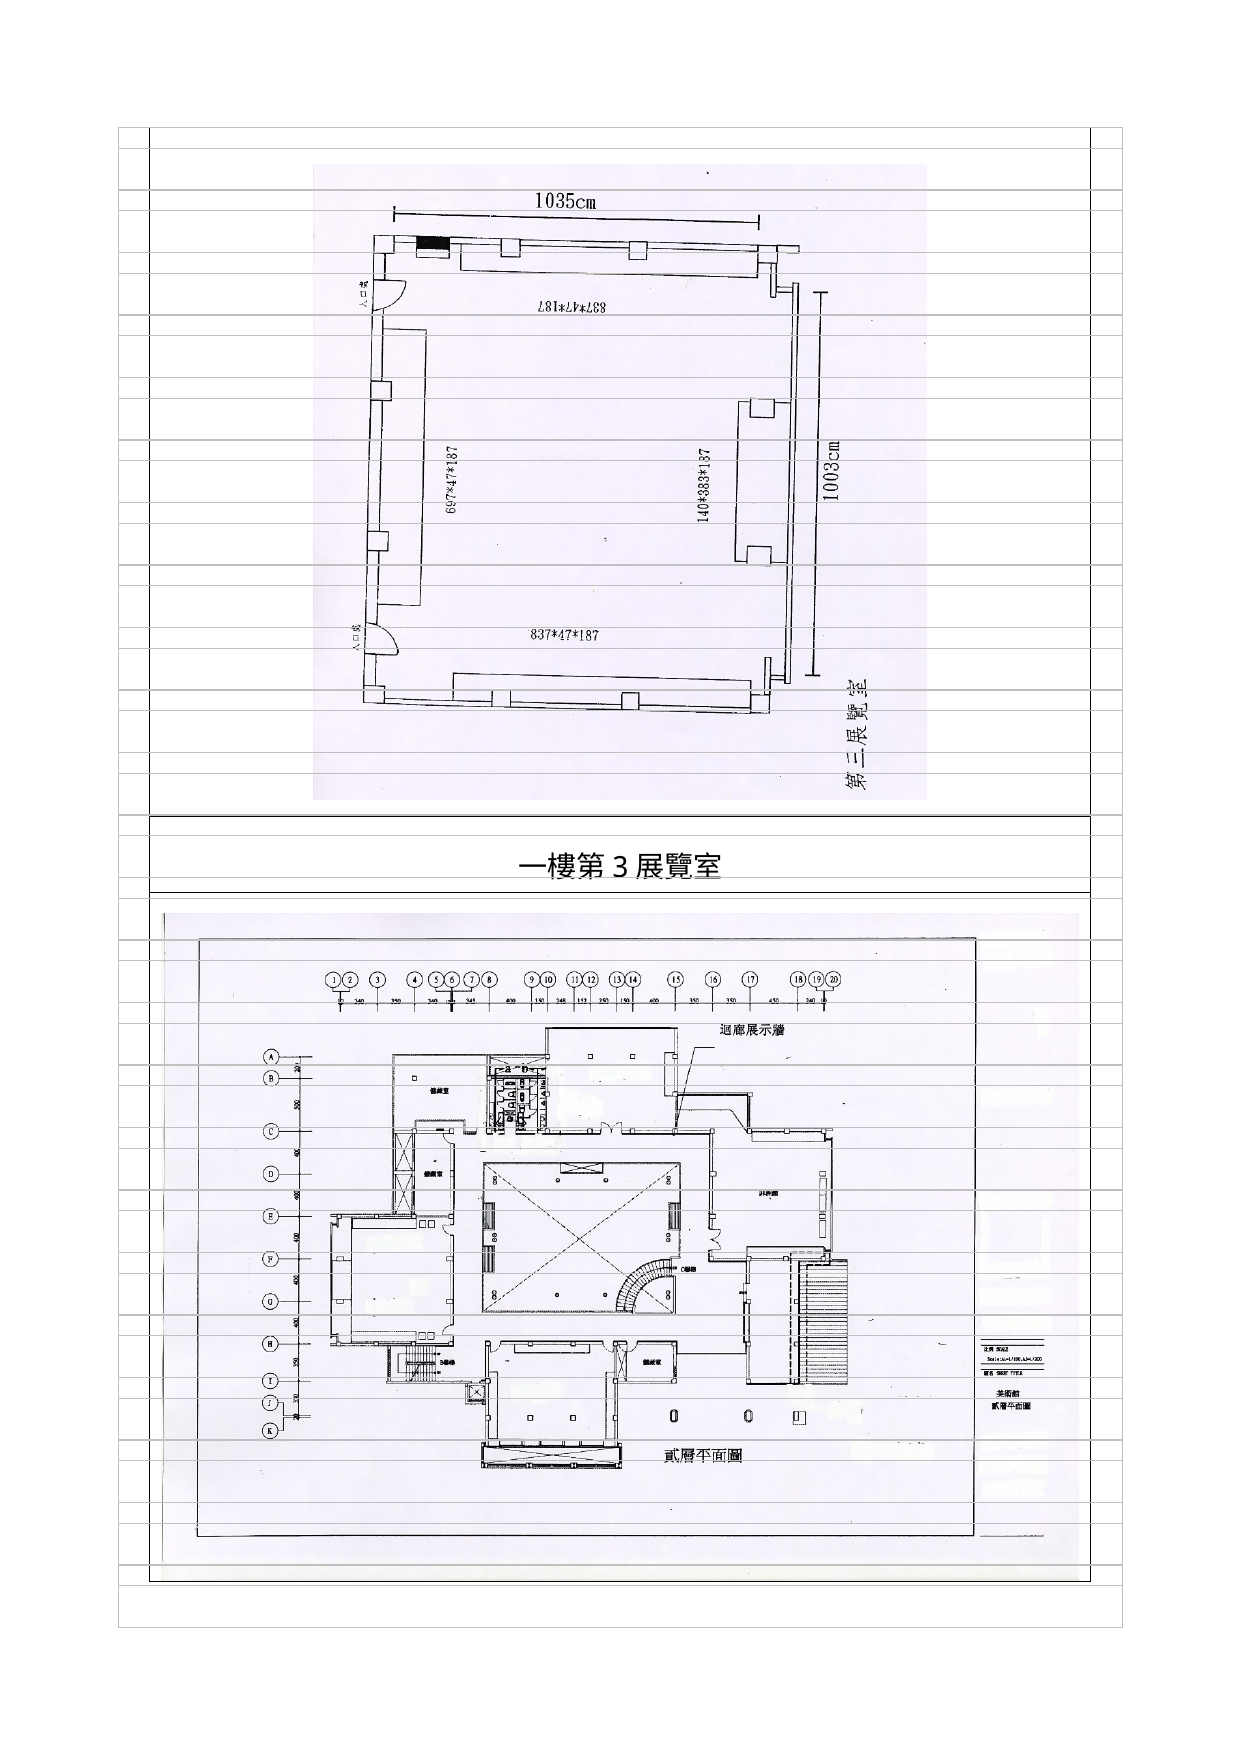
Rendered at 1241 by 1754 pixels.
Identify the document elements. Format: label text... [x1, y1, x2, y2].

picture [161, 1191, 1080, 1210]
picture [161, 1336, 1080, 1377]
picture [313, 441, 928, 460]
table_cell [150, 1191, 161, 1210]
table_cell [1080, 941, 1090, 960]
picture [313, 649, 928, 689]
picture [313, 461, 928, 502]
picture [161, 1441, 1080, 1460]
table_cell [150, 399, 313, 439]
table_cell [150, 461, 313, 502]
table_cell [1080, 1024, 1090, 1064]
picture [313, 753, 928, 773]
picture [313, 274, 928, 314]
picture [161, 1149, 1080, 1189]
table_cell [150, 1149, 161, 1189]
table_cell [150, 1003, 161, 1023]
table_cell [928, 753, 1090, 773]
table_cell [928, 378, 1090, 398]
picture [161, 941, 1080, 960]
table_cell [150, 774, 1090, 814]
table_cell [928, 691, 1090, 710]
table_cell [150, 961, 161, 1002]
table_cell [928, 711, 1090, 752]
picture [161, 1316, 1080, 1335]
picture [313, 524, 928, 564]
picture [313, 399, 928, 439]
picture [313, 164, 928, 189]
table_cell [150, 378, 313, 398]
table_cell [150, 1024, 161, 1064]
table_cell [150, 211, 313, 252]
picture [313, 691, 928, 710]
table_cell [150, 711, 313, 752]
table_cell [150, 1399, 161, 1439]
table_cell [1080, 1399, 1090, 1439]
table_cell [150, 628, 313, 648]
table_cell [150, 524, 313, 564]
table_cell [1080, 961, 1090, 1002]
picture [161, 1566, 1080, 1581]
table_cell [1080, 1253, 1090, 1273]
table_cell [150, 1566, 161, 1581]
table_cell [150, 503, 313, 523]
table_cell [150, 1378, 161, 1398]
table_cell [150, 566, 313, 585]
picture [313, 316, 928, 335]
picture [313, 566, 928, 585]
picture [161, 1003, 1080, 1023]
picture [161, 1524, 1080, 1564]
table_cell [150, 1503, 161, 1523]
table_cell [1080, 1066, 1090, 1085]
table_cell [928, 461, 1090, 502]
table_cell [928, 649, 1090, 689]
table_cell [928, 628, 1090, 648]
table_cell [1080, 1086, 1090, 1127]
table_cell [928, 524, 1090, 564]
table_cell [150, 1211, 161, 1252]
picture [161, 1274, 1080, 1314]
picture [161, 1503, 1080, 1523]
table_cell [1080, 1503, 1090, 1523]
table_cell [150, 1274, 161, 1314]
picture [161, 1253, 1080, 1273]
picture [313, 253, 928, 273]
table_cell [1080, 1211, 1090, 1252]
picture [161, 1399, 1080, 1439]
table_cell [1080, 1128, 1090, 1148]
table_cell [150, 1524, 161, 1564]
table_cell [150, 191, 313, 210]
table_cell [1080, 1003, 1090, 1023]
picture [161, 1378, 1080, 1398]
picture [161, 1024, 1080, 1064]
table_cell [150, 1086, 161, 1127]
table_cell [1080, 1566, 1090, 1581]
table_cell [928, 191, 1090, 210]
table_cell [1080, 1191, 1090, 1210]
table_cell [150, 586, 313, 627]
table_cell 一樓第3展覽室 [554, 859, 565, 877]
table_cell [928, 399, 1090, 439]
table_cell [150, 691, 313, 710]
table_cell [150, 753, 313, 773]
table_cell [150, 1066, 161, 1085]
table_cell [928, 274, 1090, 314]
table_cell [150, 128, 1090, 148]
picture [313, 211, 928, 252]
table_cell [150, 893, 1090, 898]
table_cell [1080, 1336, 1090, 1377]
picture [313, 378, 928, 398]
table_cell 一樓第3展覽室 [150, 878, 1090, 892]
table_cell 一樓第3展覽室 [150, 836, 1090, 877]
table_cell [150, 1316, 161, 1335]
table_cell [150, 1336, 161, 1377]
table_cell [150, 336, 313, 377]
table_cell [150, 274, 313, 314]
table_cell [150, 899, 1090, 939]
picture [161, 961, 1080, 1002]
table_cell [150, 1128, 161, 1148]
picture [161, 1211, 1080, 1252]
table_cell [1080, 1149, 1090, 1189]
table_cell [1080, 1274, 1090, 1314]
picture [313, 586, 928, 627]
table_cell [1080, 1441, 1090, 1460]
table_cell [928, 503, 1090, 523]
table_cell [928, 566, 1090, 585]
picture [161, 1128, 1080, 1148]
picture [313, 774, 928, 800]
picture [161, 1086, 1080, 1127]
table_cell 一樓第3展覽室 [150, 817, 1090, 835]
table_cell [928, 316, 1090, 335]
table_cell [928, 336, 1090, 377]
table_cell [150, 149, 1090, 189]
table_cell [150, 441, 313, 460]
table_cell [150, 1253, 161, 1273]
table_cell [150, 253, 313, 273]
table_cell [150, 649, 313, 689]
table_cell [1080, 1524, 1090, 1564]
picture [313, 336, 928, 377]
table_cell [928, 441, 1090, 460]
picture [313, 503, 928, 523]
table_cell [1080, 1316, 1090, 1335]
picture [161, 1066, 1080, 1085]
picture [161, 1461, 1080, 1502]
picture [313, 628, 928, 648]
table_cell [150, 941, 161, 960]
picture [313, 191, 928, 210]
table_cell [928, 253, 1090, 273]
table_cell [150, 1441, 161, 1460]
picture [161, 913, 1080, 939]
table_cell [150, 316, 313, 335]
table_cell [1080, 1461, 1090, 1502]
table_cell [150, 1461, 161, 1502]
table_cell [1080, 1378, 1090, 1398]
picture [313, 711, 928, 752]
table_cell [928, 586, 1090, 627]
table_cell [928, 211, 1090, 252]
